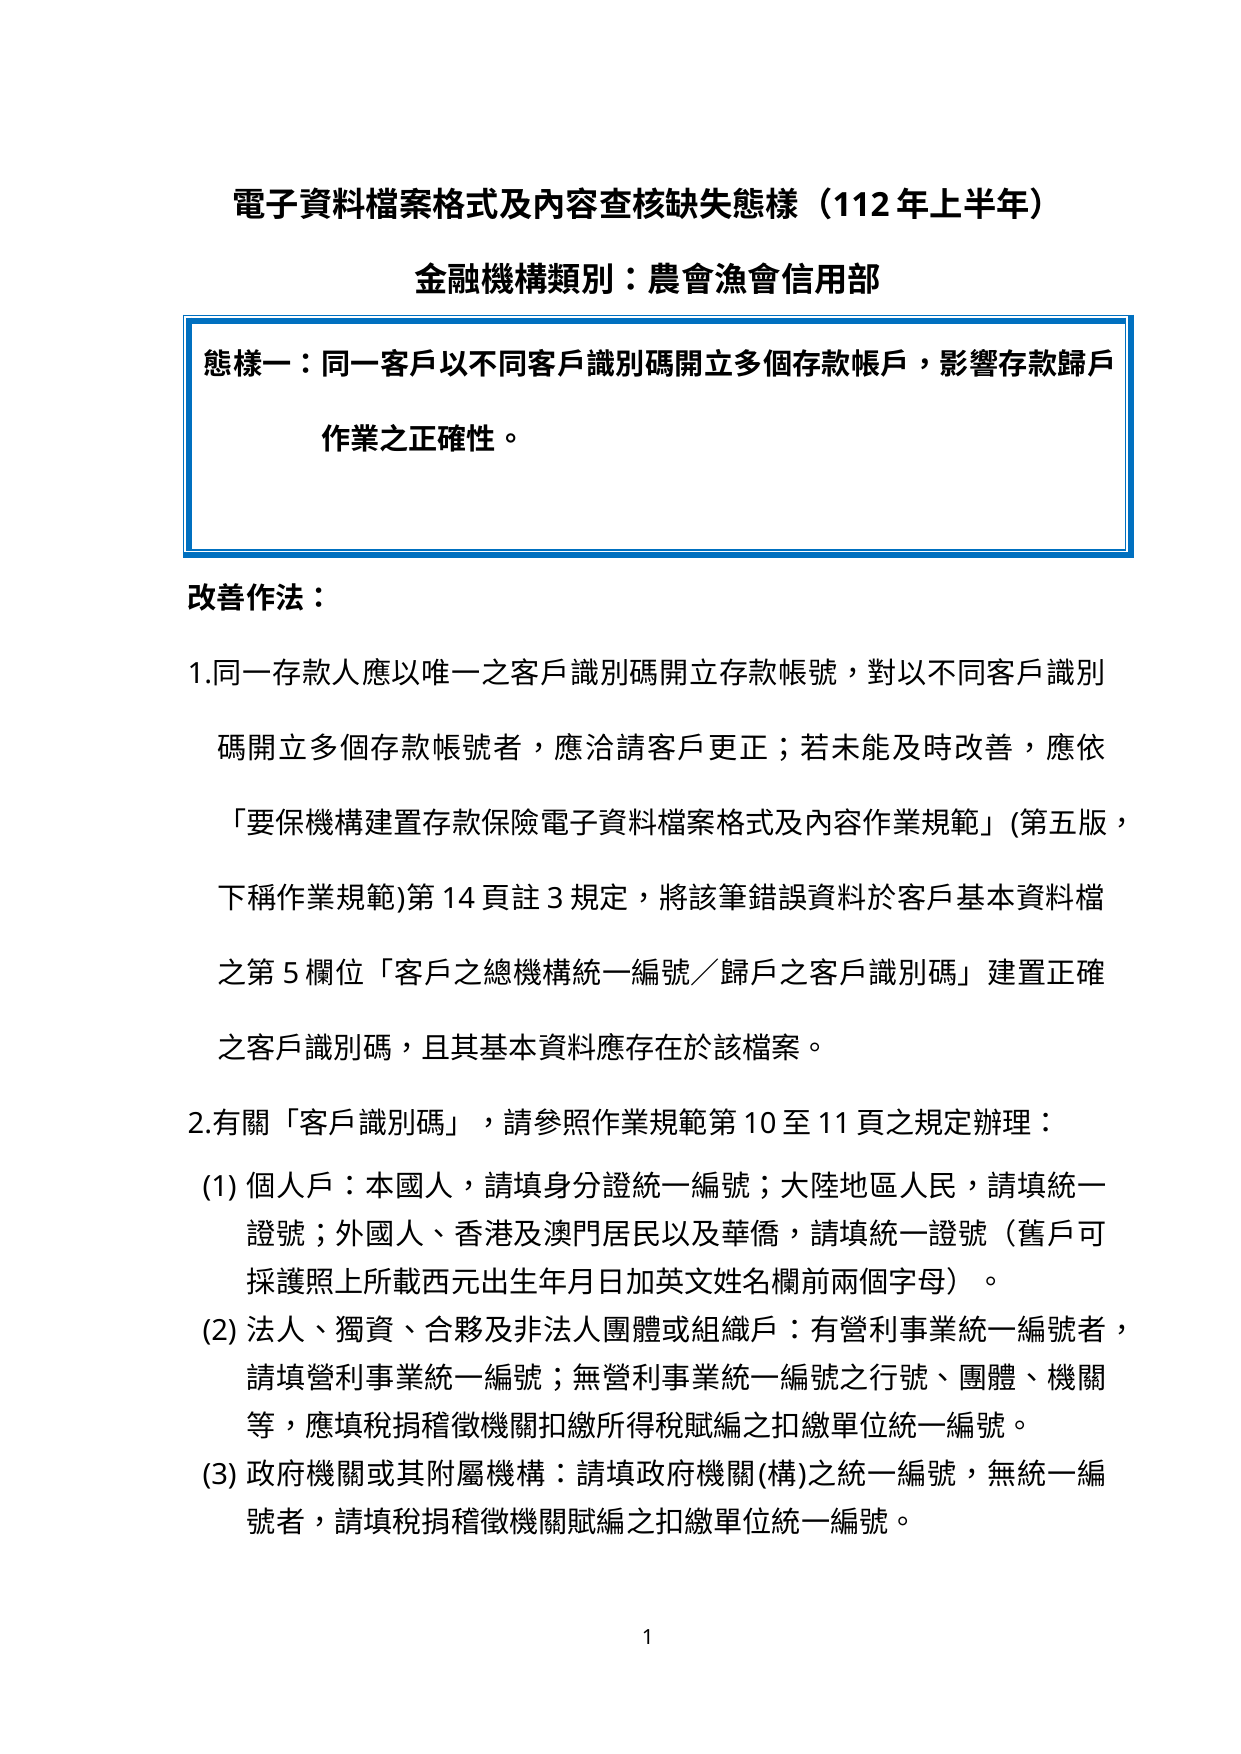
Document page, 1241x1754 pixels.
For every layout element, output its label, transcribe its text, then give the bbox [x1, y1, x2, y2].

text 電子資料檔案格式及內容查核缺失態樣（112年上半年） [187, 164, 1107, 239]
table_header 態樣一：同一客戶以不同客戶識別碼開立多個存款帳戶，影響存款歸戶作業之正確性。 [192, 324, 1125, 549]
list 法人、獨資、合夥及非法人團體或組織戶：有營利事業統一編號者，請填營利事業統一編號；無營利事業統一編號之行號、團體、機關等，應填稅捐稽徵機關扣繳所得稅賦編之扣繳單位統一編號。 [202, 1302, 1107, 1446]
list 個人戶：本國人，請填身分證統一編號；大陸地區人民，請填統一證號；外國人、香港及澳門居民以及華僑，請填統一證號（舊戶可採護照上所載西元出生年月日加英文姓名欄前兩個字母）。 [202, 1158, 1107, 1302]
text 金融機構類別：農會漁會信用部 [187, 239, 1107, 314]
text 1.同一存款人應以唯一之客戶識別碼開立存款帳號，對以不同客戶識別碼開立多個存款帳號者，應洽請客戶更正；若未能及時改善，應依「要保機構建置存款保險電子資料檔案格式及內容作業規範」(第五版，下稱作業規範)第14頁註3規定，將該筆錯誤資料於客戶基本資料檔之第5欄位「客戶之總機構統一編號／歸戶之客戶識別碼」建置正確之客戶識別碼，且其基本資料應存在於該檔案。 [187, 633, 1107, 1083]
text 改善作法： [187, 558, 1107, 633]
text 2.有關「客戶識別碼」，請參照作業規範第10至11頁之規定辦理： [187, 1083, 1107, 1158]
list 政府機關或其附屬機構：請填政府機關(構)之統一編號，無統一編號者，請填稅捐稽徵機關賦編之扣繳單位統一編號。 [202, 1446, 1107, 1542]
